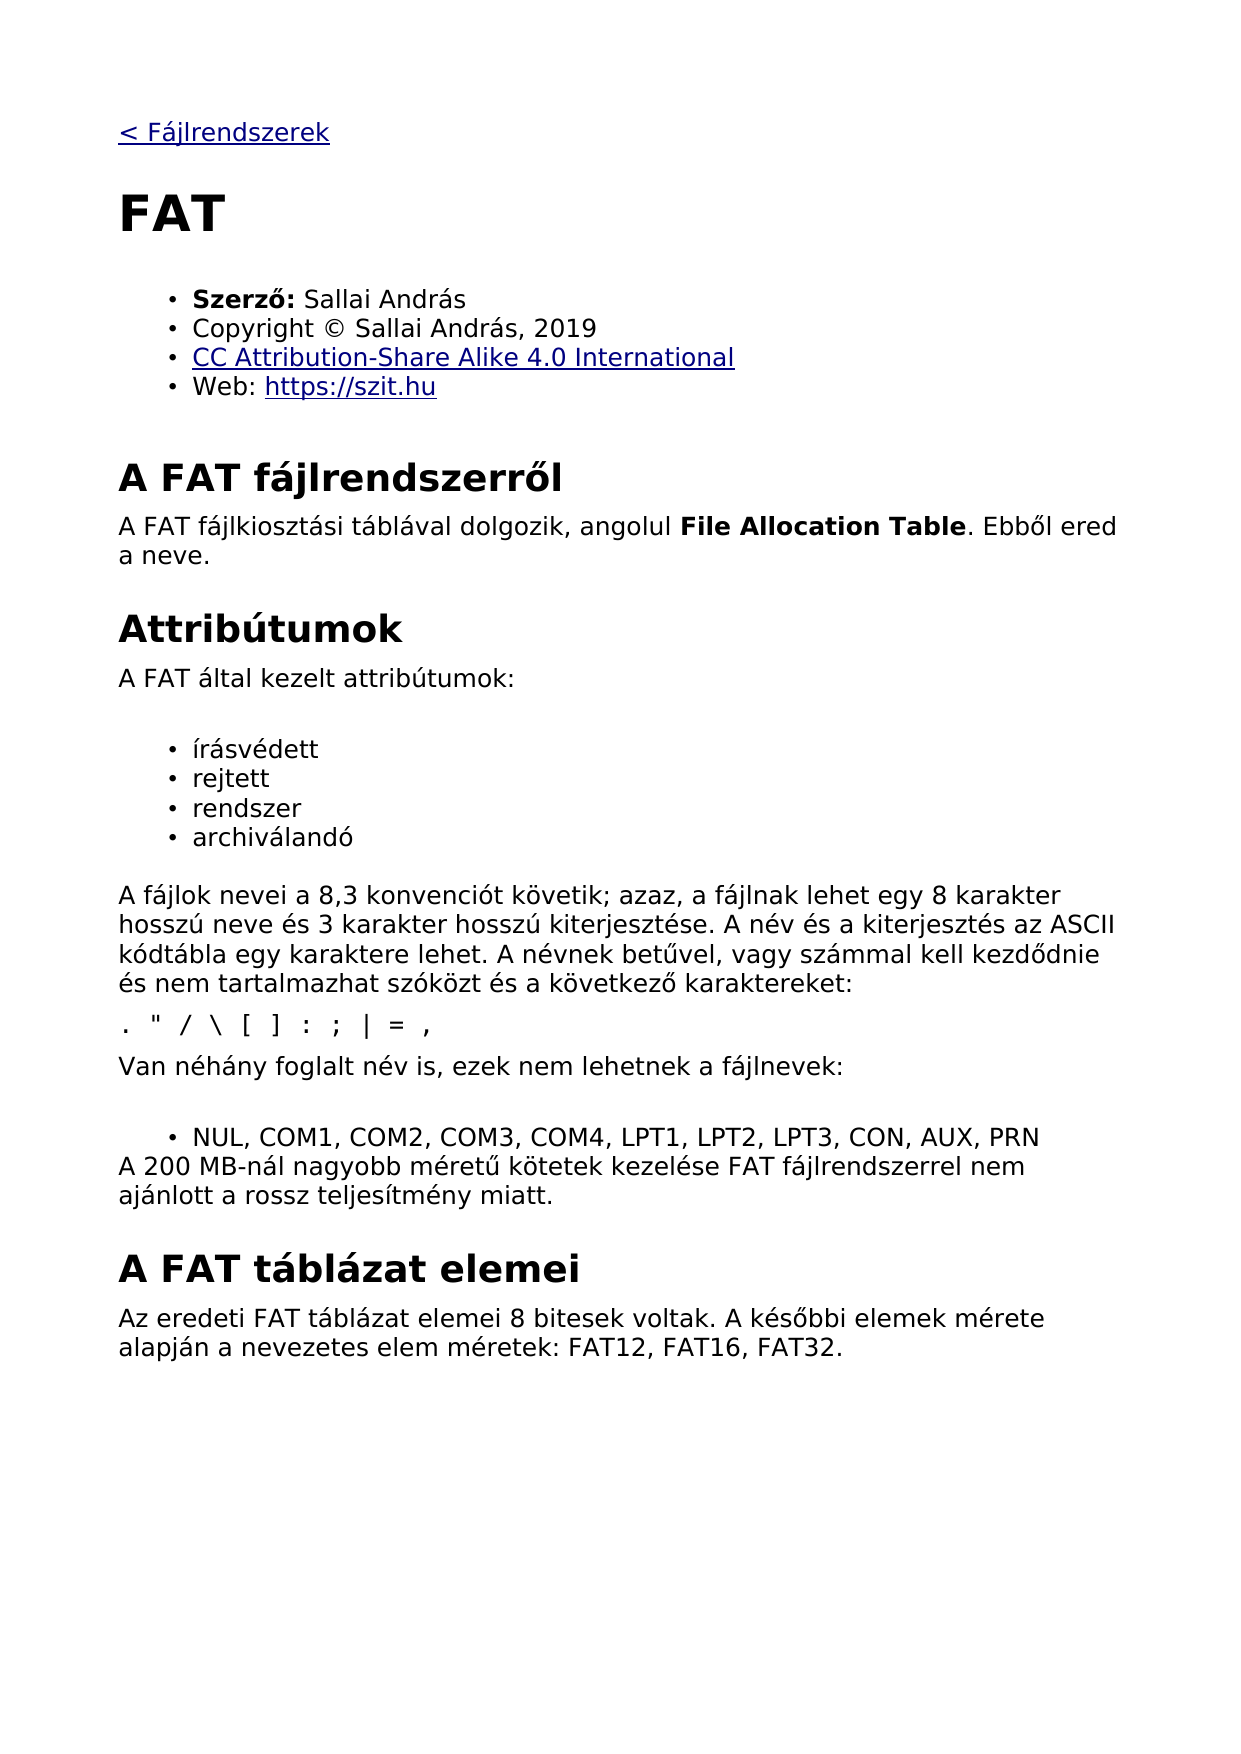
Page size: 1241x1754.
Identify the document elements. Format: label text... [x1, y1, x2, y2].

subtitle Attribútumok [118, 608, 1122, 652]
list rejtett [177, 764, 1122, 794]
text < Fájlrendszerek [118, 118, 1122, 147]
list Copyright © Sallai András, 2019 [177, 314, 1122, 343]
text Az eredeti FAT táblázat elemei 8 bitesek voltak. A későbbi elemek mérete alapján a nevezetes elem méretek: FAT12, FAT16, FAT32. [118, 1304, 1122, 1362]
list rendszer [177, 794, 1122, 823]
subtitle FAT [118, 185, 1122, 243]
text A FAT fájlkiosztási táblával dolgozik, angolul File Allocation Table. Ebből ered a neve. [118, 512, 1122, 571]
text A 200 MB-nál nagyobb méretű kötetek kezelése FAT fájlrendszerrel nem ajánlott a rossz teljesítmény miatt. [118, 1152, 1122, 1210]
list Szerző: Sallai András [177, 285, 1122, 314]
list NUL, COM1, COM2, COM3, COM4, LPT1, LPT2, LPT3, CON, AUX, PRN [177, 1123, 1122, 1152]
list CC Attribution-Share Alike 4.0 International [177, 343, 1122, 372]
text A fájlok nevei a 8,3 konvenciót követik; azaz, a fájlnak lehet egy 8 karakter hosszú neve és 3 karakter hosszú kiterjesztése. A név és a kiterjesztés az ASCII kódtábla egy karaktere lehet. A névnek betűvel, vagy számmal kell kezdődnie és nem tartalmazhat szóközt és a következő karaktereket: [118, 882, 1122, 998]
text Van néhány foglalt név is, ezek nem lehetnek a fájlnevek: [118, 1052, 1122, 1081]
list írásvédett [177, 735, 1122, 764]
text A FAT által kezelt attribútumok: [118, 664, 1122, 693]
list Web: https://szit.hu [177, 372, 1122, 402]
subtitle A FAT táblázat elemei [118, 1248, 1122, 1291]
text . " / \ [ ] : ; | = , [118, 1011, 1122, 1040]
subtitle A FAT fájlrendszerről [118, 456, 1122, 500]
list archiválandó [177, 823, 1122, 852]
